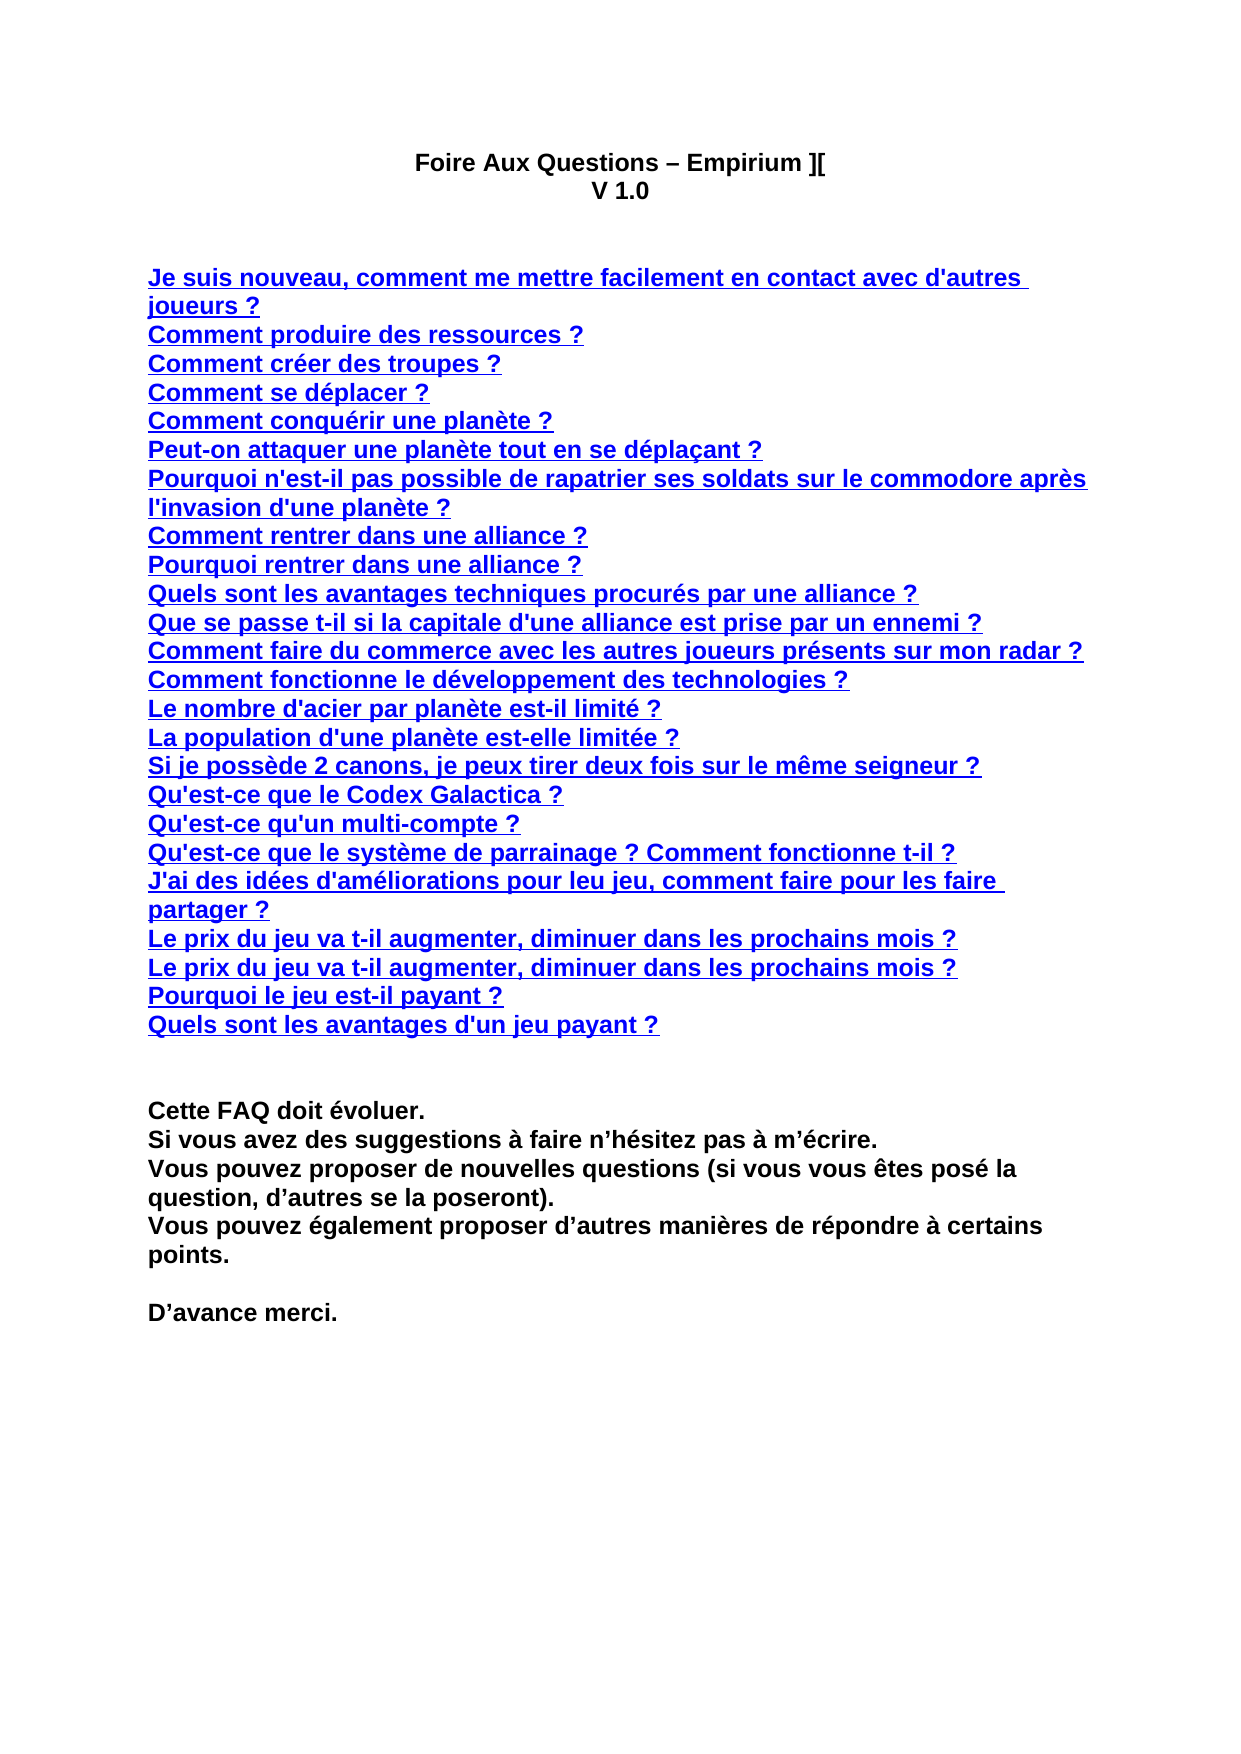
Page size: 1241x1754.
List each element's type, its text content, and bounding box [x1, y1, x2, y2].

text Comment créer des troupes ? [148, 349, 1092, 378]
text Pourquoi rentrer dans une alliance ? [148, 550, 1092, 579]
text Quels sont les avantages d'un jeu payant ? [148, 1010, 1092, 1039]
text Vous pouvez également proposer d’autres manières de répondre à certains points. [148, 1211, 1092, 1269]
text Que se passe t-il si la capitale d'une alliance est prise par un ennemi ? [148, 608, 1092, 636]
text Le nombre d'acier par planète est-il limité ? [148, 694, 1092, 723]
text Si je possède 2 canons, je peux tirer deux fois sur le même seigneur ? [148, 751, 1092, 780]
text Pourquoi n'est-il pas possible de rapatrier ses soldats sur le commodore après l'invasion d'une planète ? [148, 464, 1092, 521]
text Peut-on attaquer une planète tout en se déplaçant ? [148, 435, 1092, 464]
text Je suis nouveau, comment me mettre facilement en contact avec d'autres joueurs ? [148, 263, 1092, 320]
text Quels sont les avantages techniques procurés par une alliance ? [148, 579, 1092, 608]
text La population d'une planète est-elle limitée ? [148, 723, 1092, 751]
text Foire Aux Questions – Empirium ][ [148, 148, 1092, 176]
text Le prix du jeu va t-il augmenter, diminuer dans les prochains mois ? [148, 953, 1092, 981]
text Qu'est-ce que le système de parrainage ? Comment fonctionne t-il ? [148, 838, 1092, 866]
text Comment conquérir une planète ? [148, 406, 1092, 435]
text Comment faire du commerce avec les autres joueurs présents sur mon radar ? [148, 636, 1092, 665]
text V 1.0 [148, 176, 1092, 205]
text D’avance merci. [148, 1298, 1092, 1326]
text Comment produire des ressources ? [148, 320, 1092, 349]
text Qu'est-ce qu'un multi-compte ? [148, 809, 1092, 838]
text Le prix du jeu va t-il augmenter, diminuer dans les prochains mois ? [148, 924, 1092, 953]
text Comment fonctionne le développement des technologies ? [148, 665, 1092, 694]
text Comment rentrer dans une alliance ? [148, 521, 1092, 550]
text Cette FAQ doit évoluer. [148, 1096, 1092, 1125]
text Comment se déplacer ? [148, 378, 1092, 406]
text Vous pouvez proposer de nouvelles questions (si vous vous êtes posé la question, d’autres se la poseront). [148, 1154, 1092, 1211]
text Pourquoi le jeu est-il payant ? [148, 981, 1092, 1010]
text Si vous avez des suggestions à faire n’hésitez pas à m’écrire. [148, 1125, 1092, 1154]
text Qu'est-ce que le Codex Galactica ? [148, 780, 1092, 809]
text J'ai des idées d'améliorations pour leu jeu, comment faire pour les faire partager ? [148, 866, 1092, 924]
